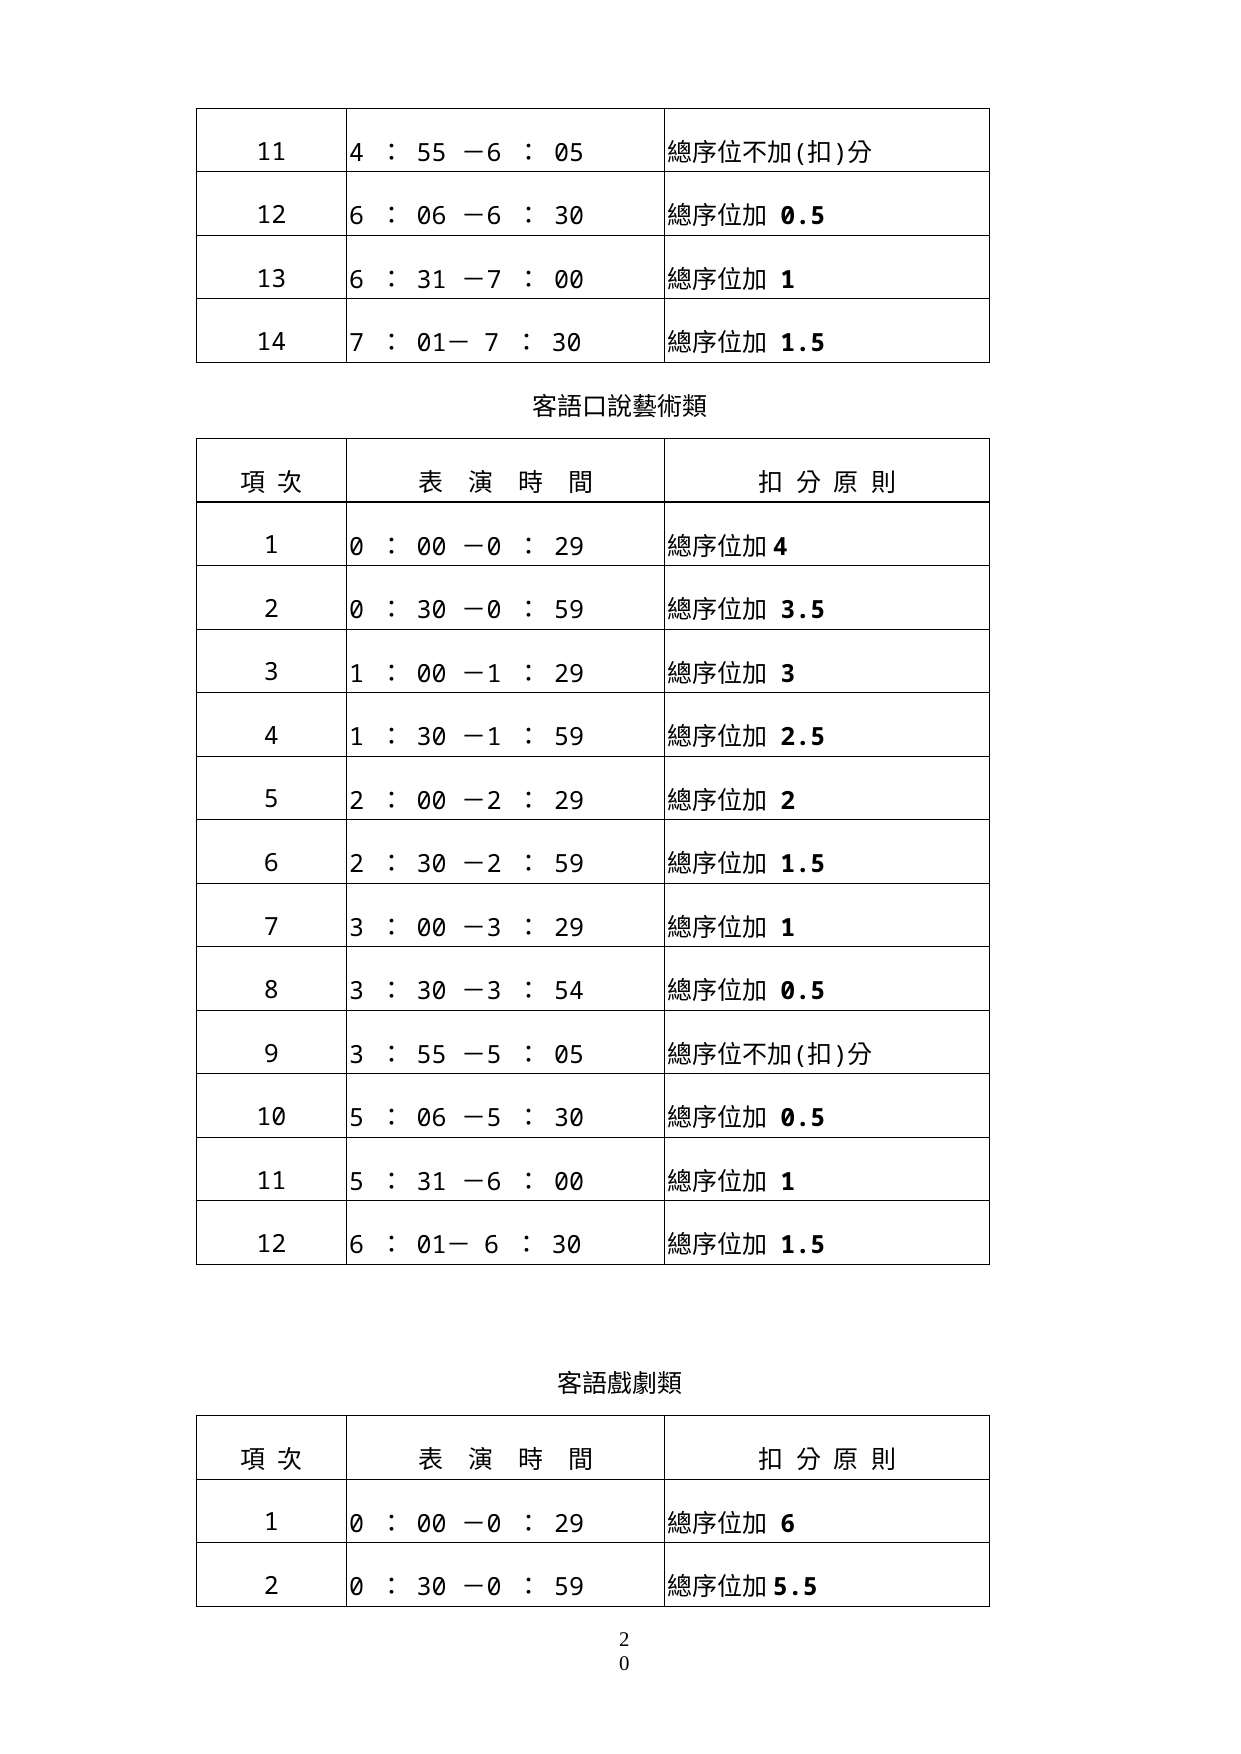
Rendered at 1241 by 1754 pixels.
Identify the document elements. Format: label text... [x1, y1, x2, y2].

table_cell 12 [197, 172, 346, 235]
table_cell 5 [197, 757, 346, 819]
table_cell 總序位加 0.5 [665, 172, 989, 235]
table_cell 0 ： 30 －0 ： 59 [347, 1543, 664, 1606]
table_cell 4 [197, 693, 346, 756]
table_cell 總序位加5.5 [665, 1543, 989, 1606]
table_header 表 演 時 間 [347, 439, 664, 501]
table_cell 總序位加 6 [665, 1480, 989, 1542]
table_cell 10 [197, 1074, 346, 1137]
table_cell 2 [197, 1543, 346, 1606]
table_cell 總序位加 1.5 [665, 820, 989, 883]
text 客語口說藝術類 [118, 363, 1122, 425]
table_cell 總序位加 2.5 [665, 693, 989, 756]
table_cell 2 ： 00 －2 ： 29 [347, 757, 664, 819]
table_cell 11 [197, 109, 346, 171]
table_cell 5 ： 31 －6 ： 00 [347, 1138, 664, 1200]
table_cell 2 [197, 566, 346, 628]
table_cell 3 ： 00 －3 ： 29 [347, 884, 664, 946]
table_header 項 次 [197, 439, 346, 501]
table_cell 0 ： 00 －0 ： 29 [347, 1480, 664, 1542]
table_cell 6 ： 01－ 6 ： 30 [347, 1201, 664, 1264]
table_cell 總序位加 1.5 [665, 1201, 989, 1264]
table_cell 13 [197, 236, 346, 298]
table_cell 總序位加 1 [665, 236, 989, 298]
table_cell 總序位加 3 [665, 630, 989, 692]
text 客語戲劇類 [118, 1340, 1122, 1402]
table_header 表 演 時 間 [347, 1416, 664, 1478]
table_cell 總序位加 1 [665, 884, 989, 946]
table_cell 1 ： 30 －1 ： 59 [347, 693, 664, 756]
table_cell 總序位加4 [665, 503, 989, 565]
table_cell 總序位加 1.5 [665, 299, 989, 362]
table_cell 總序位加 3.5 [665, 566, 989, 628]
table_cell 9 [197, 1011, 346, 1073]
table_cell 總序位不加(扣)分 [665, 1011, 989, 1073]
table_cell 總序位加 0.5 [665, 947, 989, 1010]
table_cell 0 ： 00 －0 ： 29 [347, 503, 664, 565]
table_cell 11 [197, 1138, 346, 1200]
table_header 扣 分 原 則 [665, 439, 989, 501]
table_cell 1 ： 00 －1 ： 29 [347, 630, 664, 692]
table_cell 3 ： 55 －5 ： 05 [347, 1011, 664, 1073]
table_cell 6 ： 31 －7 ： 00 [347, 236, 664, 298]
table_cell 總序位加 1 [665, 1138, 989, 1200]
table_cell 5 ： 06 －5 ： 30 [347, 1074, 664, 1137]
table_header 扣 分 原 則 [665, 1416, 989, 1478]
table_cell 12 [197, 1201, 346, 1264]
table_cell 6 [197, 820, 346, 883]
table_cell 3 [197, 630, 346, 692]
table_cell 0 ： 30 －0 ： 59 [347, 566, 664, 628]
table_cell 總序位不加(扣)分 [665, 109, 989, 171]
table_cell 3 ： 30 －3 ： 54 [347, 947, 664, 1010]
table_cell 總序位加 0.5 [665, 1074, 989, 1137]
table_cell 總序位加 2 [665, 757, 989, 819]
table_cell 6 ： 06 －6 ： 30 [347, 172, 664, 235]
table_header 項 次 [197, 1416, 346, 1478]
table_cell 4 ： 55 －6 ： 05 [347, 109, 664, 171]
table_cell 2 ： 30 －2 ： 59 [347, 820, 664, 883]
table_cell 1 [197, 503, 346, 565]
table_cell 7 [197, 884, 346, 946]
table_cell 1 [197, 1480, 346, 1542]
table_cell 7 ： 01－ 7 ： 30 [347, 299, 664, 362]
table_cell 14 [197, 299, 346, 362]
table_cell 8 [197, 947, 346, 1010]
